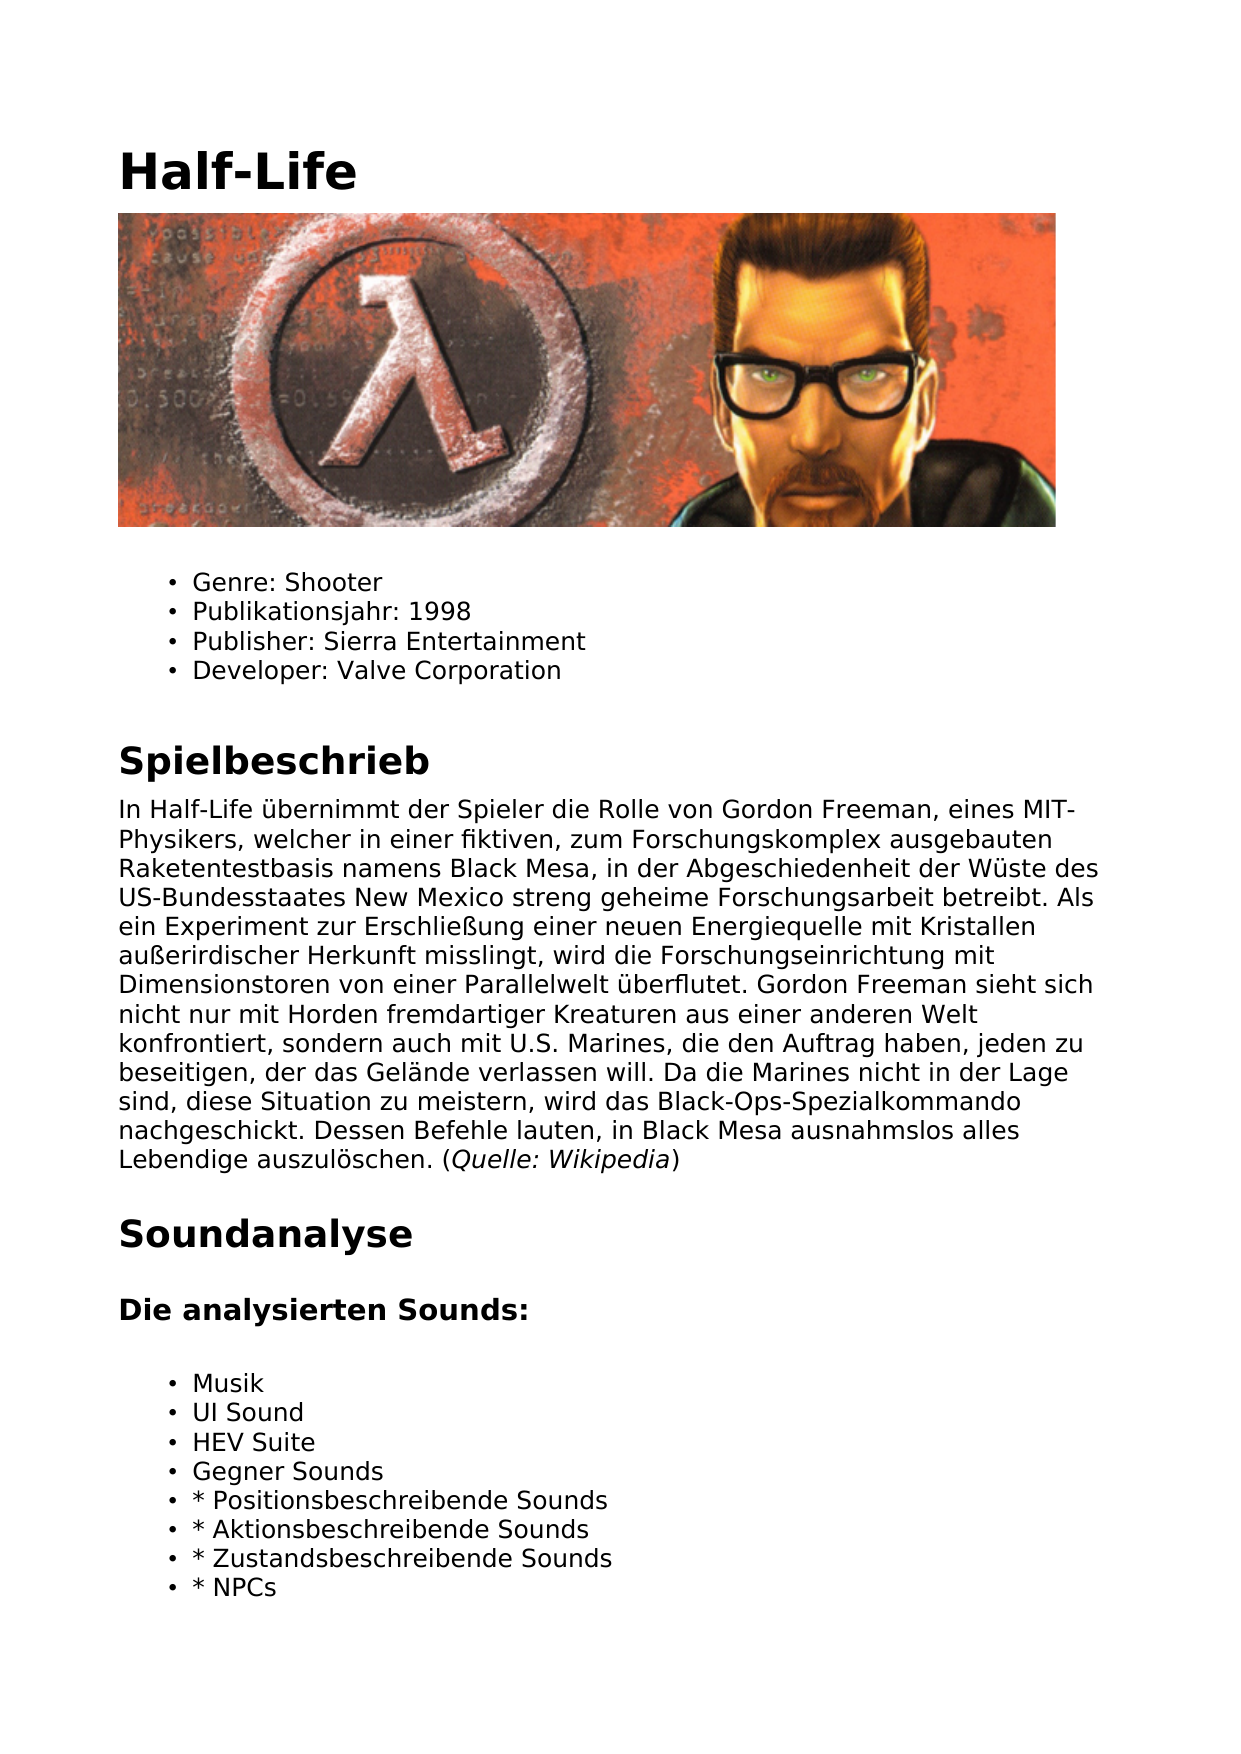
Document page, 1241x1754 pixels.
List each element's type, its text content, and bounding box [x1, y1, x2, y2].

list * Positionsbeschreibende Sounds [177, 1486, 1122, 1515]
list Gegner Sounds [177, 1457, 1122, 1486]
list Musik [177, 1369, 1122, 1398]
list * Zustandsbeschreibende Sounds [177, 1544, 1122, 1573]
picture [118, 213, 1056, 527]
subtitle Spielbeschrieb [118, 739, 1122, 783]
list HEV Suite [177, 1428, 1122, 1457]
subtitle Soundanalyse [118, 1212, 1122, 1256]
list Developer: Valve Corporation [177, 656, 1122, 685]
text In Half-Life übernimmt der Spieler die Rolle von Gordon Freeman, eines MIT-Physikers, welcher in einer fiktiven, zum Forschungskomplex ausgebauten Raketentestbasis namens Black Mesa, in der Abgeschiedenheit der Wüste des US-Bundesstaates New Mexico streng geheime Forschungsarbeit betreibt. Als ein Experiment zur Erschließung einer neuen Energiequelle mit Kristallen außerirdischer Herkunft misslingt, wird die Forschungseinrichtung mit Dimensionstoren von einer Parallelwelt überflutet. Gordon Freeman sieht sich nicht nur mit Horden fremdartiger Kreaturen aus einer anderen Welt konfrontiert, sondern auch mit U.S. Marines, die den Auftrag haben, jeden zu beseitigen, der das Gelände verlassen will. Da die Marines nicht in der Lage sind, diese Situation zu meistern, wird das Black-Ops-Spezialkommando nachgeschickt. Dessen Befehle lauten, in Black Mesa ausnahmslos alles Lebendige auszulöschen. (Quelle: Wikipedia) [118, 796, 1122, 1175]
subtitle Half-Life [118, 143, 1122, 201]
list UI Sound [177, 1398, 1122, 1428]
list Genre: Shooter [177, 568, 1122, 597]
list Publisher: Sierra Entertainment [177, 627, 1122, 656]
list * Aktionsbeschreibende Sounds [177, 1515, 1122, 1544]
list Publikationsjahr: 1998 [177, 597, 1122, 627]
list * NPCs [177, 1573, 1122, 1603]
subtitle Die analysierten Sounds: [118, 1293, 1122, 1327]
